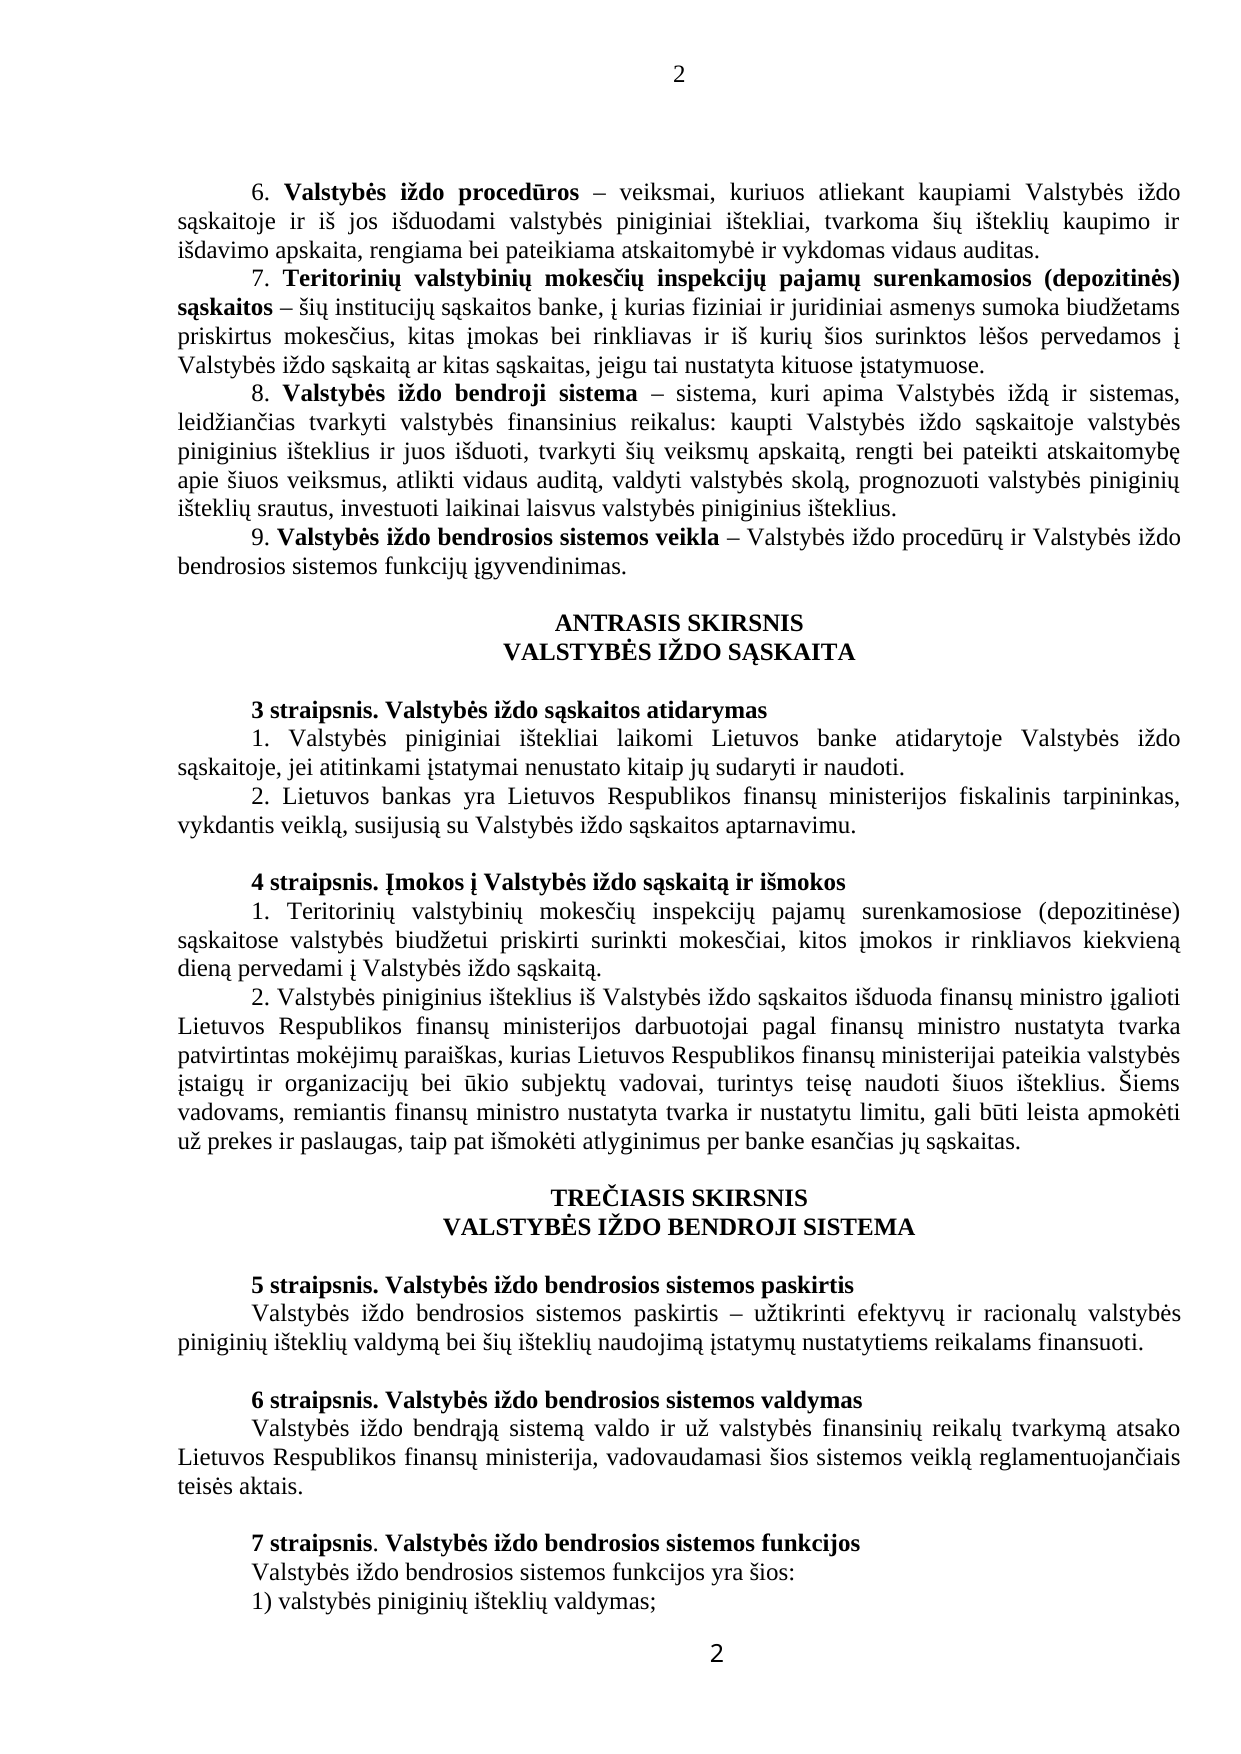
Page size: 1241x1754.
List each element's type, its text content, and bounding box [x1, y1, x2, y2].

text Valstybės iždo bendrąją sistemą valdo ir už valstybės finansinių reikalų tvarkymą atsako Lietuvos Respublikos finansų ministerija, vadovaudamasi šios sistemos veiklą reglamentuojančiais teisės aktais. [177, 1413, 1181, 1500]
text VALSTYBĖS IŽDO SĄSKAITA [177, 637, 1181, 666]
text TREČIASIS SKIRSNIS [177, 1183, 1181, 1212]
text 1. Teritorinių valstybinių mokesčių inspekcijų pajamų surenkamosiose (depozitinėse) sąskaitose valstybės biudžetui priskirti surinkti mokesčiai, kitos įmokos ir rinkliavos kiekvieną dieną pervedami į Valstybės iždo sąskaitą. [177, 896, 1181, 982]
text 1) valstybės piniginių išteklių valdymas; [177, 1586, 1181, 1615]
text 7. Teritorinių valstybinių mokesčių inspekcijų pajamų surenkamosios (depozitinės) sąskaitos – šių institucijų sąskaitos banke, į kurias fiziniai ir juridiniai asmenys sumoka biudžetams priskirtus mokesčius, kitas įmokas bei rinkliavas ir iš kurių šios surinktos lėšos pervedamos į Valstybės iždo sąskaitą ar kitas sąskaitas, jeigu tai nustatyta kituose įstatymuose. [177, 263, 1181, 378]
text 3 straipsnis. Valstybės iždo sąskaitos atidarymas [177, 695, 1181, 723]
text ANTRASIS SKIRSNIS [177, 608, 1181, 637]
text Valstybės iždo bendrosios sistemos funkcijos yra šios: [177, 1557, 1181, 1586]
text VALSTYBĖS IŽDO BENDROJI SISTEMA [177, 1212, 1181, 1241]
text 2. Valstybės piniginius išteklius iš Valstybės iždo sąskaitos išduoda finansų ministro įgalioti Lietuvos Respublikos finansų ministerijos darbuotojai pagal finansų ministro nustatyta tvarka patvirtintas mokėjimų paraiškas, kurias Lietuvos Respublikos finansų ministerijai pateikia valstybės įstaigų ir organizacijų bei ūkio subjektų vadovai, turintys teisę naudoti šiuos išteklius. Šiems vadovams, remiantis finansų ministro nustatyta tvarka ir nustatytu limitu, gali būti leista apmokėti už prekes ir paslaugas, taip pat išmokėti atlyginimus per banke esančias jų sąskaitas. [177, 982, 1181, 1155]
text 5 straipsnis. Valstybės iždo bendrosios sistemos paskirtis [177, 1270, 1181, 1298]
text 8. Valstybės iždo bendroji sistema – sistema, kuri apima Valstybės iždą ir sistemas, leidžiančias tvarkyti valstybės finansinius reikalus: kaupti Valstybės iždo sąskaitoje valstybės piniginius išteklius ir juos išduoti, tvarkyti šių veiksmų apskaitą, rengti bei pateikti atskaitomybę apie šiuos veiksmus, atlikti vidaus auditą, valdyti valstybės skolą, prognozuoti valstybės piniginių išteklių srautus, investuoti laikinai laisvus valstybės piniginius išteklius. [177, 378, 1181, 522]
text 4 straipsnis. Įmokos į Valstybės iždo sąskaitą ir išmokos [177, 867, 1181, 896]
text 6. Valstybės iždo procedūros – veiksmai, kuriuos atliekant kaupiami Valstybės iždo sąskaitoje ir iš jos išduodami valstybės piniginiai ištekliai, tvarkoma šių išteklių kaupimo ir išdavimo apskaita, rengiama bei pateikiama atskaitomybė ir vykdomas vidaus auditas. [177, 177, 1181, 263]
text 6 straipsnis. Valstybės iždo bendrosios sistemos valdymas [177, 1385, 1181, 1413]
text 7 straipsnis. Valstybės iždo bendrosios sistemos funkcijos [177, 1528, 1181, 1557]
text 2. Lietuvos bankas yra Lietuvos Respublikos finansų ministerijos fiskalinis tarpininkas, vykdantis veiklą, susijusią su Valstybės iždo sąskaitos aptarnavimu. [177, 781, 1181, 838]
text 9. Valstybės iždo bendrosios sistemos veikla – Valstybės iždo procedūrų ir Valstybės iždo bendrosios sistemos funkcijų įgyvendinimas. [177, 522, 1181, 580]
text Valstybės iždo bendrosios sistemos paskirtis – užtikrinti efektyvų ir racionalų valstybės piniginių išteklių valdymą bei šių išteklių naudojimą įstatymų nustatytiems reikalams finansuoti. [177, 1298, 1181, 1356]
text 1. Valstybės piniginiai ištekliai laikomi Lietuvos banke atidarytoje Valstybės iždo sąskaitoje, jei atitinkami įstatymai nenustato kitaip jų sudaryti ir naudoti. [177, 723, 1181, 781]
